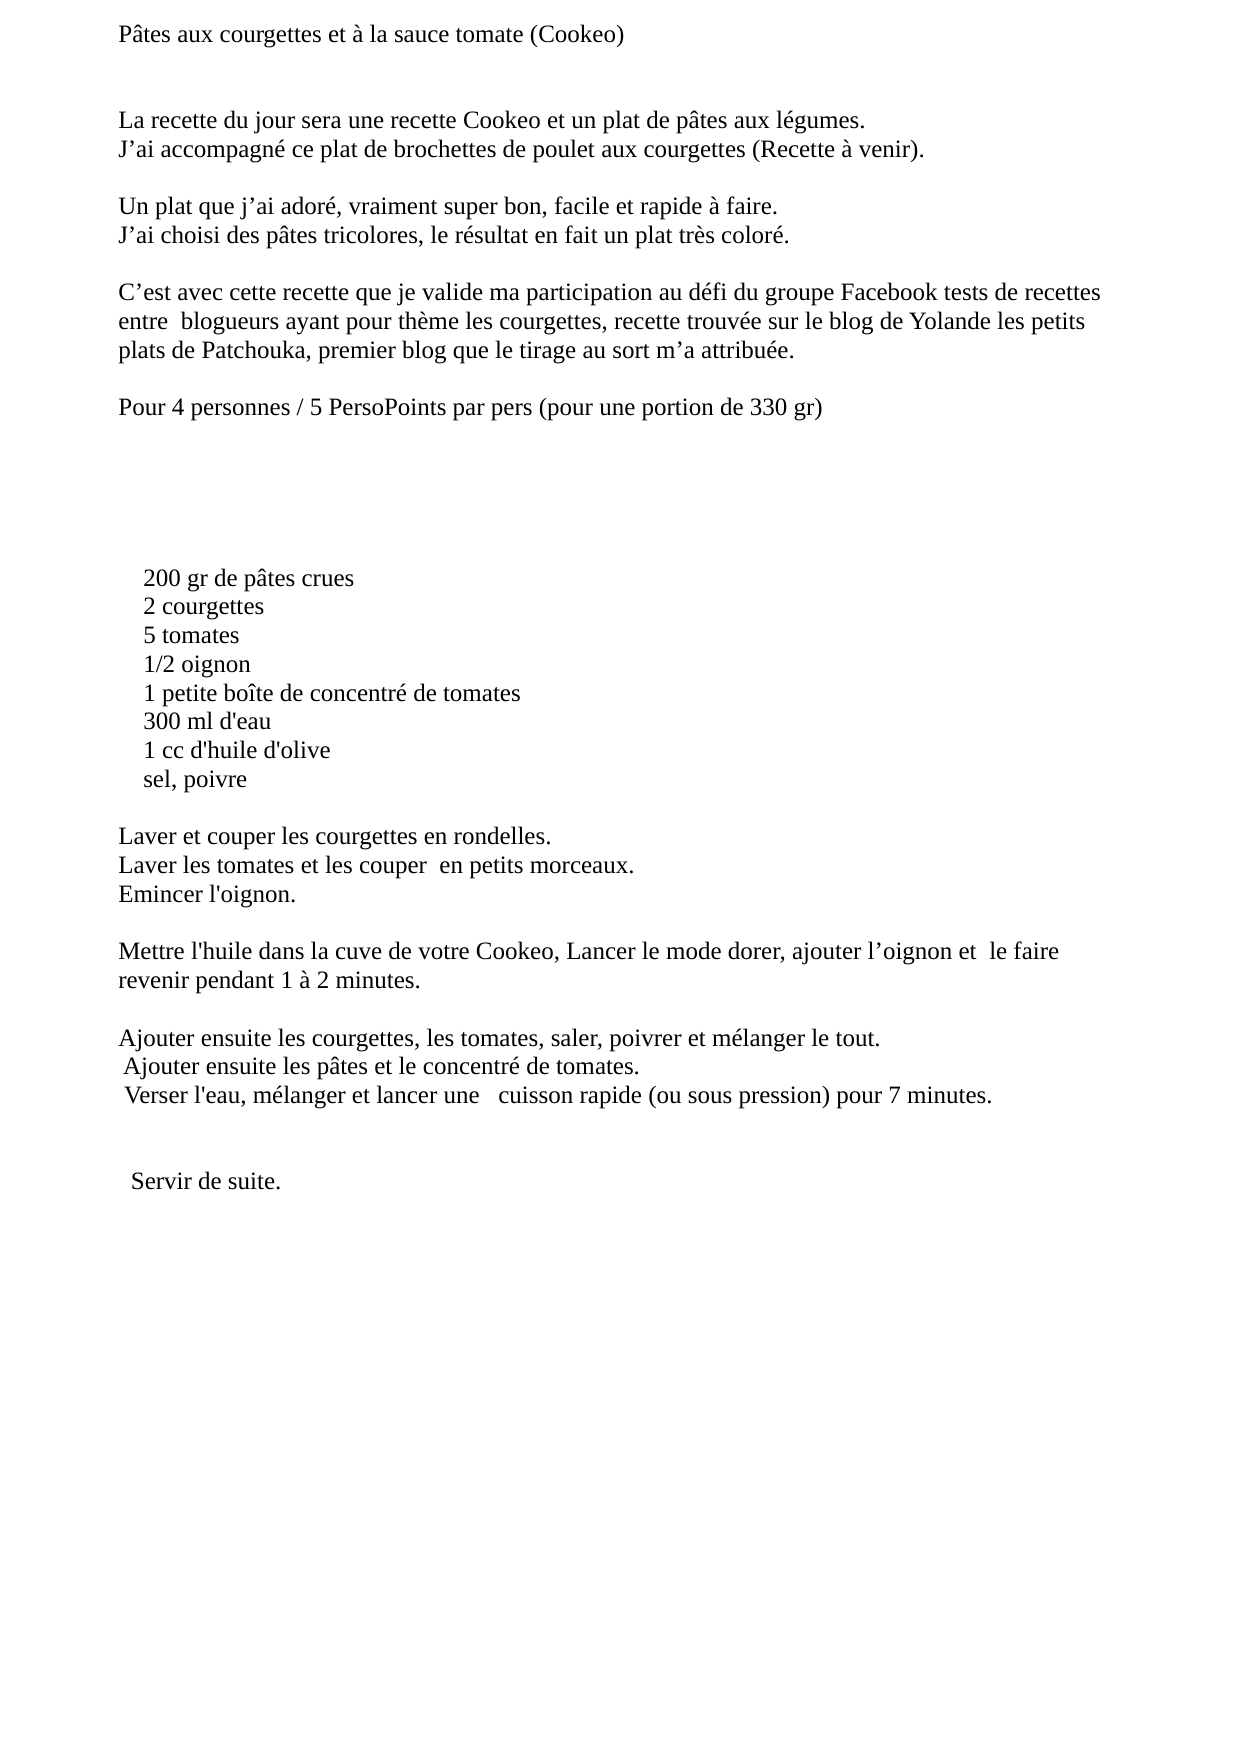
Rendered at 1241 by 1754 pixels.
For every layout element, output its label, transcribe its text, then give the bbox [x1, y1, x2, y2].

text 300 ml d'eau [118, 706, 1122, 735]
text C’est avec cette recette que je valide ma participation au défi du groupe Facebook tests de recettes entre blogueurs ayant pour thème les courgettes, recette trouvée sur le blog de Yolande les petits plats de Patchouka, premier blog que le tirage au sort m’a attribuée. [118, 277, 1122, 364]
text Emincer l'oignon. [118, 879, 1122, 908]
text 200 gr de pâtes crues [118, 563, 1122, 591]
text sel, poivre [118, 764, 1122, 793]
text Ajouter ensuite les pâtes et le concentré de tomates. [118, 1051, 1122, 1080]
text Laver et couper les courgettes en rondelles. [118, 821, 1122, 850]
text Servir de suite. [118, 1166, 1122, 1195]
text Pâtes aux courgettes et à la sauce tomate (Cookeo) [118, 19, 1122, 47]
text J’ai accompagné ce plat de brochettes de poulet aux courgettes (Recette à venir). [118, 134, 1122, 162]
text Mettre l'huile dans la cuve de votre Cookeo, Lancer le mode dorer, ajouter l’oignon et le faire revenir pendant 1 à 2 minutes. [118, 936, 1122, 994]
text Ajouter ensuite les courgettes, les tomates, saler, poivrer et mélanger le tout. [118, 1023, 1122, 1051]
text 2 courgettes [118, 591, 1122, 620]
text 1 cc d'huile d'olive [118, 735, 1122, 764]
text Laver les tomates et les couper en petits morceaux. [118, 850, 1122, 879]
text 1 petite boîte de concentré de tomates [118, 678, 1122, 706]
text Pour 4 personnes / 5 PersoPoints par pers (pour une portion de 330 gr) [118, 392, 1122, 421]
text Un plat que j’ai adoré, vraiment super bon, facile et rapide à faire. [118, 191, 1122, 220]
text J’ai choisi des pâtes tricolores, le résultat en fait un plat très coloré. [118, 220, 1122, 249]
text Verser l'eau, mélanger et lancer une cuisson rapide (ou sous pression) pour 7 minutes. [118, 1080, 1122, 1109]
text 1/2 oignon [118, 649, 1122, 678]
text 5 tomates [118, 620, 1122, 649]
text La recette du jour sera une recette Cookeo et un plat de pâtes aux légumes. [118, 105, 1122, 134]
